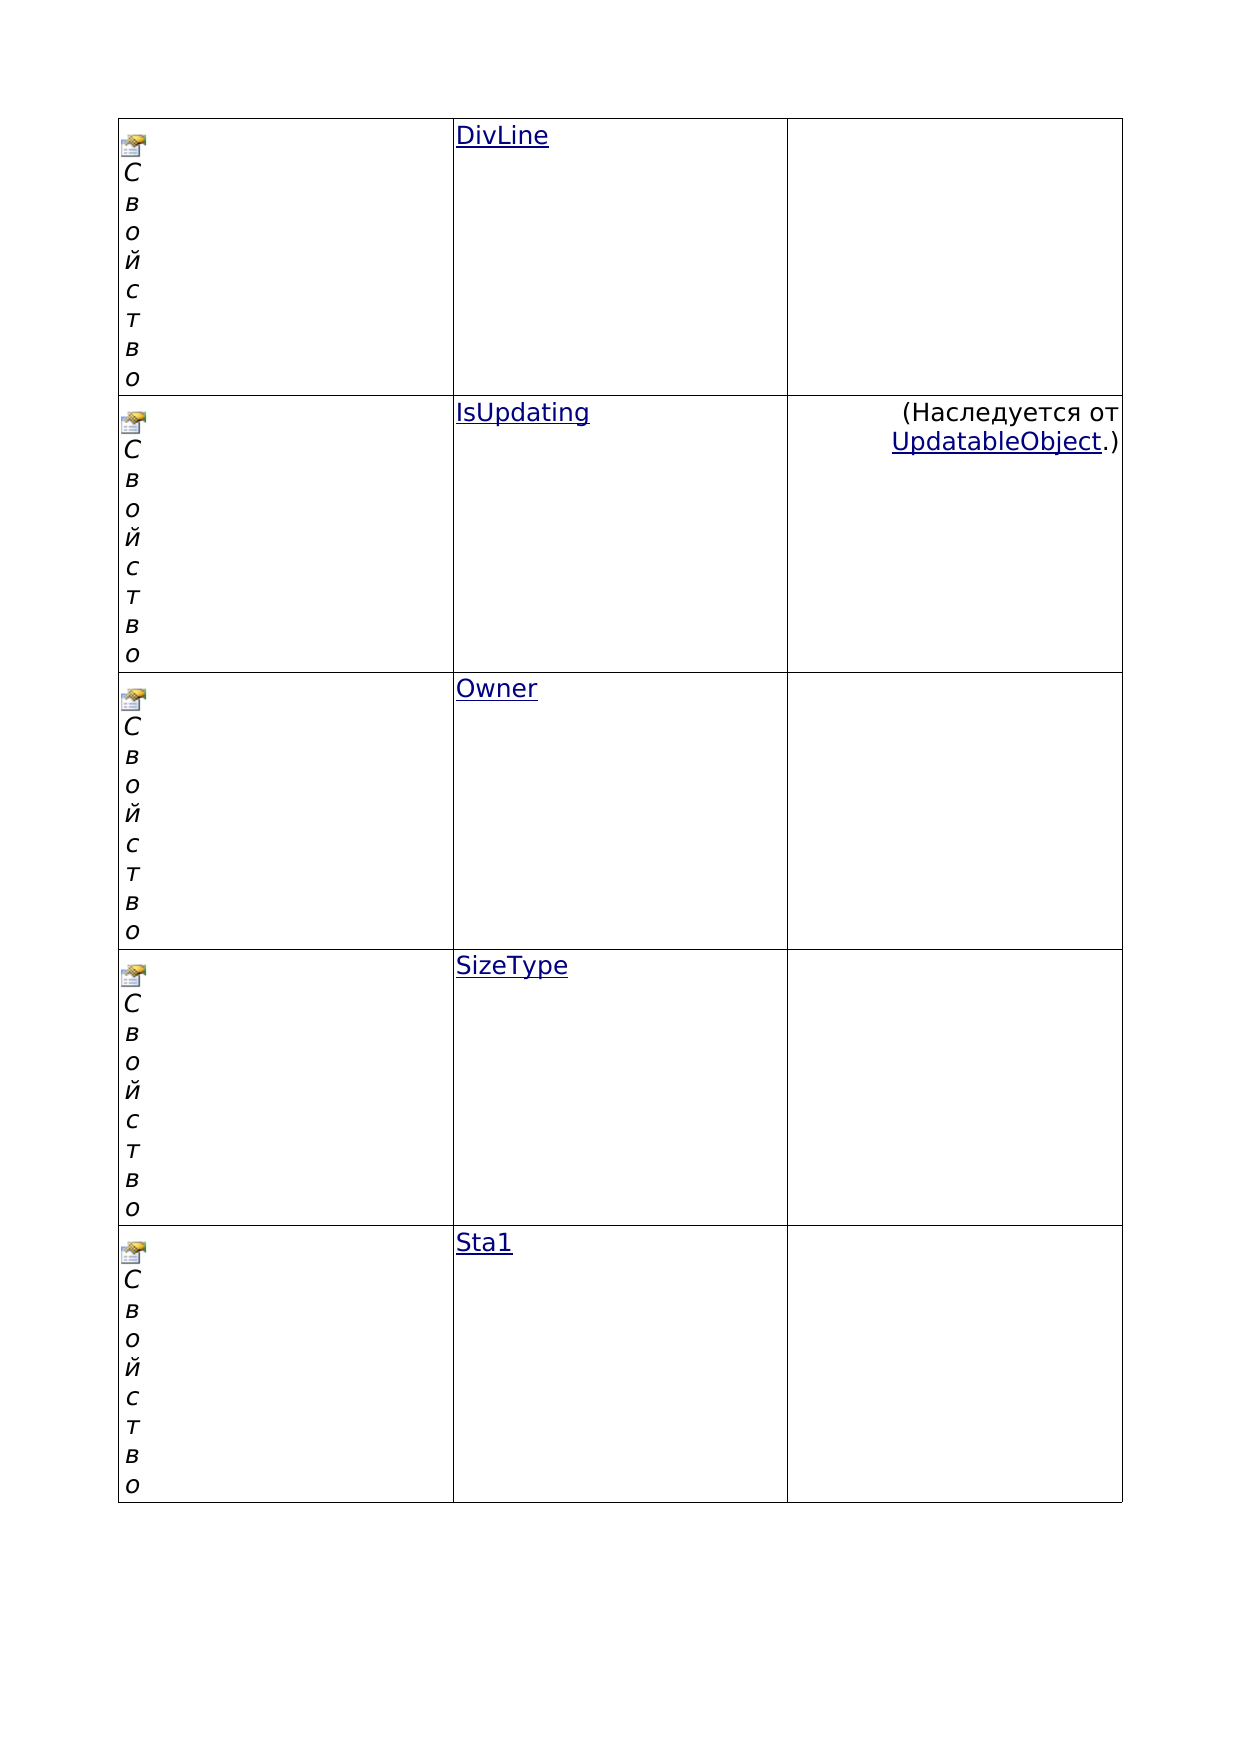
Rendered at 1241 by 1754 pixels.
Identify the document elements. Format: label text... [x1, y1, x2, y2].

picture [121, 963, 147, 989]
table_cell [119, 396, 453, 672]
table_cell DivLine [454, 119, 787, 395]
table_cell [788, 1226, 1122, 1502]
picture [121, 1240, 147, 1266]
table_cell [119, 950, 453, 1225]
table_cell SizeType [454, 950, 787, 1225]
picture [121, 133, 147, 159]
table_cell [788, 119, 1122, 395]
table_cell IsUpdating [454, 396, 787, 672]
picture [121, 687, 147, 713]
picture [121, 410, 147, 436]
table_cell [119, 119, 453, 395]
table_cell Owner [454, 673, 787, 948]
table_cell [788, 673, 1122, 948]
table_cell (Наследуется от UpdatableObject.) [788, 396, 1122, 672]
table_cell [119, 673, 453, 948]
table_cell [119, 1226, 453, 1502]
table_cell Sta1 [454, 1226, 787, 1502]
table_cell [788, 950, 1122, 1225]
